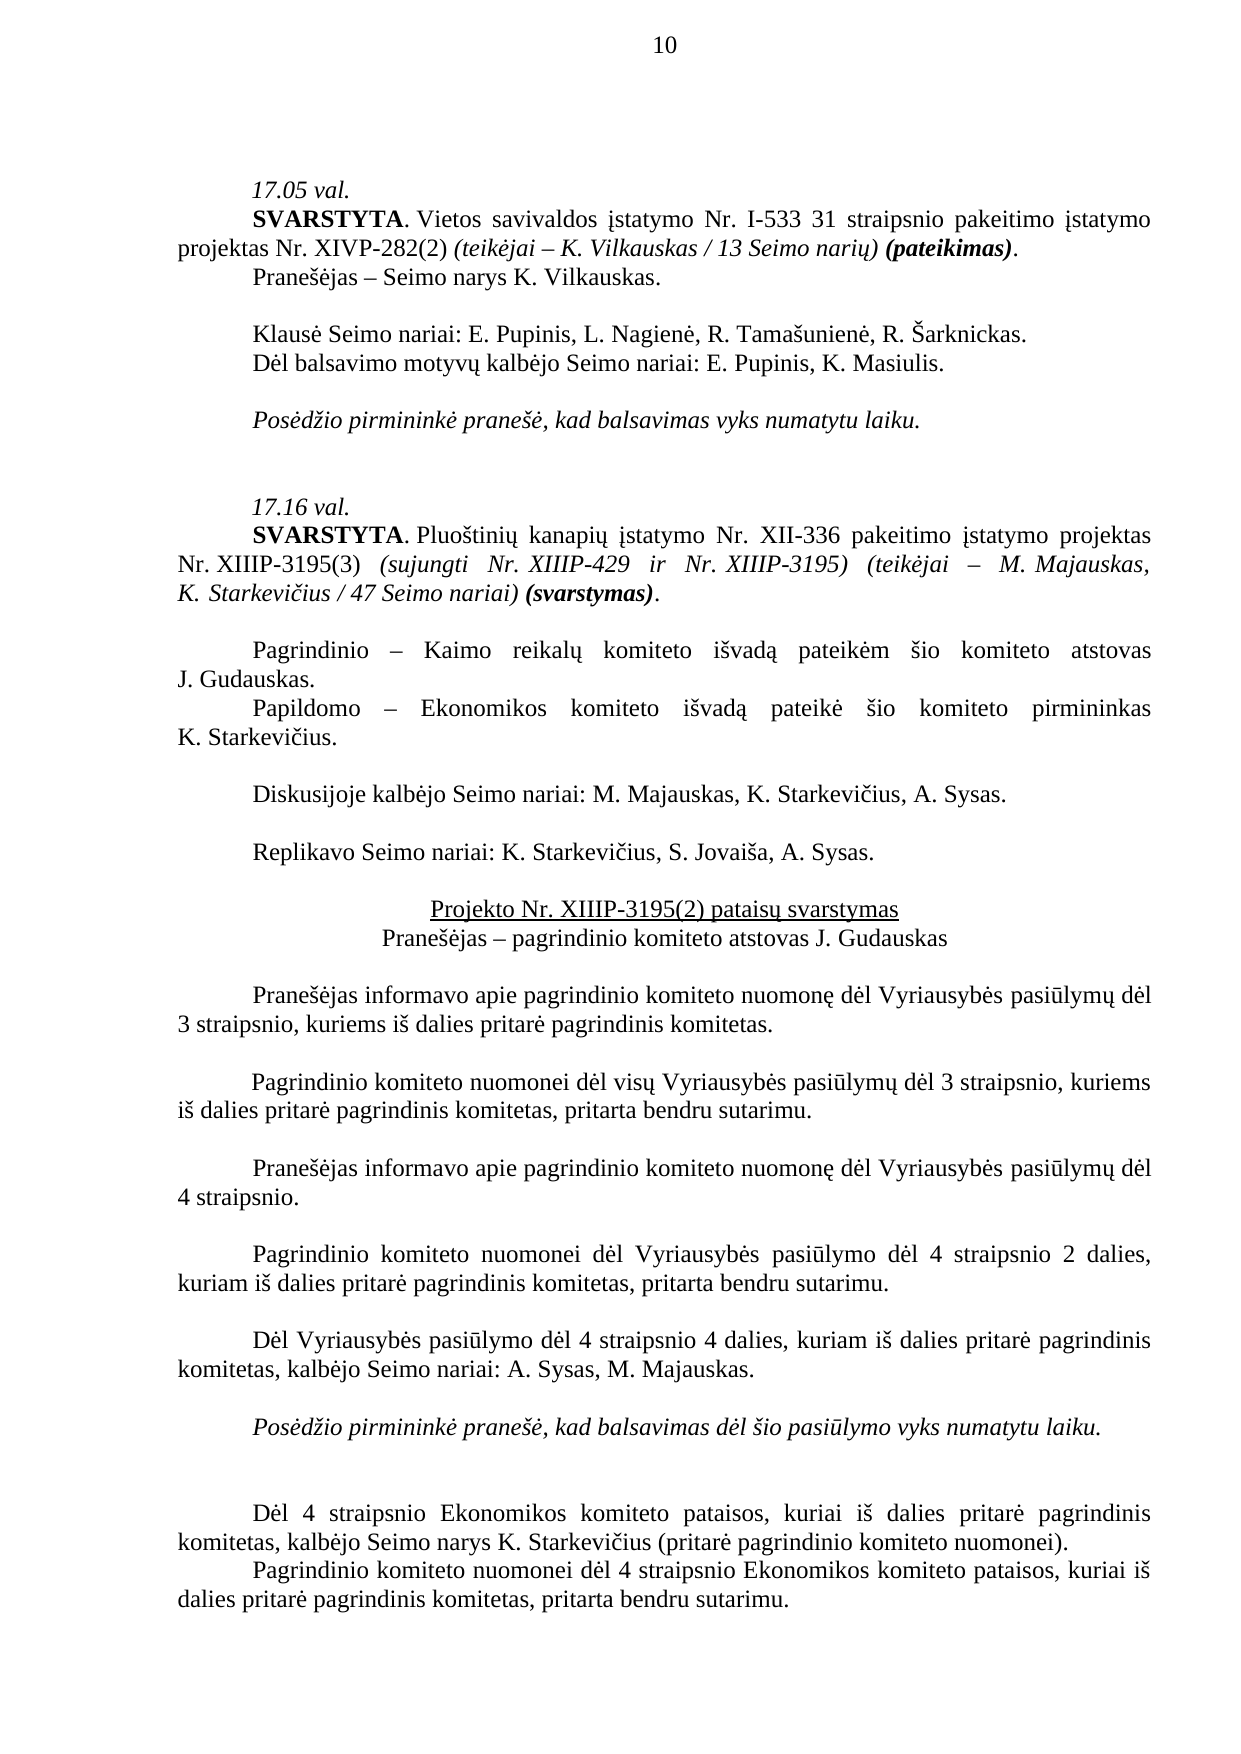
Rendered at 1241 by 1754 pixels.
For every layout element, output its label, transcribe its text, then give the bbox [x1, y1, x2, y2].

text Dėl balsavimo motyvų kalbėjo Seimo nariai: E. Pupinis, K. Masiulis. [177, 348, 1152, 377]
text SVARSTYTA. Pluoštinių kanapių įstatymo Nr. XII-336 pakeitimo įstatymo projektas Nr. XIIIP-3195(3) (sujungti Nr. XIIIP-429 ir Nr. XIIIP-3195) (teikėjai – M. Majauskas, K. Starkevičius / 47 Seimo nariai) (svarstymas). [177, 521, 1152, 607]
text 17.05 val. [177, 176, 1152, 204]
text Posėdžio pirmininkė pranešė, kad balsavimas dėl šio pasiūlymo vyks numatytu laiku. [177, 1412, 1152, 1441]
text Dėl 4 straipsnio Ekonomikos komiteto pataisos, kuriai iš dalies pritarė pagrindinis komitetas, kalbėjo Seimo narys K. Starkevičius (pritarė pagrindinio komiteto nuomonei). [177, 1498, 1152, 1556]
text Pagrindinio – Kaimo reikalų komiteto išvadą pateikėm šio komiteto atstovas J. Gudauskas. [177, 636, 1152, 693]
text Klausė Seimo nariai: E. Pupinis, L. Nagienė, R. Tamašunienė, R. Šarknickas. [177, 319, 1152, 348]
text 17.16 val. [177, 492, 1152, 521]
text Diskusijoje kalbėjo Seimo nariai: M. Majauskas, K. Starkevičius, A. Sysas. [177, 779, 1152, 808]
text Pagrindinio komiteto nuomonei dėl Vyriausybės pasiūlymo dėl 4 straipsnio 2 dalies, kuriam iš dalies pritarė pagrindinis komitetas, pritarta bendru sutarimu. [177, 1239, 1152, 1297]
text Pranešėjas – Seimo narys K. Vilkauskas. [177, 262, 1152, 291]
text Replikavo Seimo nariai: K. Starkevičius, S. Jovaiša, A. Sysas. [177, 837, 1152, 866]
text Pranešėjas – pagrindinio komiteto atstovas J. Gudauskas [177, 923, 1152, 952]
text Pagrindinio komiteto nuomonei dėl visų Vyriausybės pasiūlymų dėl 3 straipsnio, kuriems iš dalies pritarė pagrindinis komitetas, pritarta bendru sutarimu. [177, 1067, 1152, 1124]
text Pranešėjas informavo apie pagrindinio komiteto nuomonę dėl Vyriausybės pasiūlymų dėl 3 straipsnio, kuriems iš dalies pritarė pagrindinis komitetas. [177, 981, 1152, 1038]
subtitle Projekto Nr. XIIIP-3195(2) pataisų svarstymas [177, 894, 1152, 923]
text Posėdžio pirmininkė pranešė, kad balsavimas vyks numatytu laiku. [177, 406, 1152, 434]
text Papildomo – Ekonomikos komiteto išvadą pateikė šio komiteto pirmininkas K. Starkevičius. [177, 693, 1152, 751]
text Pagrindinio komiteto nuomonei dėl 4 straipsnio Ekonomikos komiteto pataisos, kuriai iš dalies pritarė pagrindinis komitetas, pritarta bendru sutarimu. [177, 1556, 1152, 1613]
text Pranešėjas informavo apie pagrindinio komiteto nuomonę dėl Vyriausybės pasiūlymų dėl 4 straipsnio. [177, 1153, 1152, 1211]
text Dėl Vyriausybės pasiūlymo dėl 4 straipsnio 4 dalies, kuriam iš dalies pritarė pagrindinis komitetas, kalbėjo Seimo nariai: A. Sysas, M. Majauskas. [177, 1326, 1152, 1383]
text SVARSTYTA. Vietos savivaldos įstatymo Nr. I-533 31 straipsnio pakeitimo įstatymo projektas Nr. XIVP-282(2) (teikėjai – K. Vilkauskas / 13 Seimo narių) (pateikimas). [177, 204, 1152, 262]
